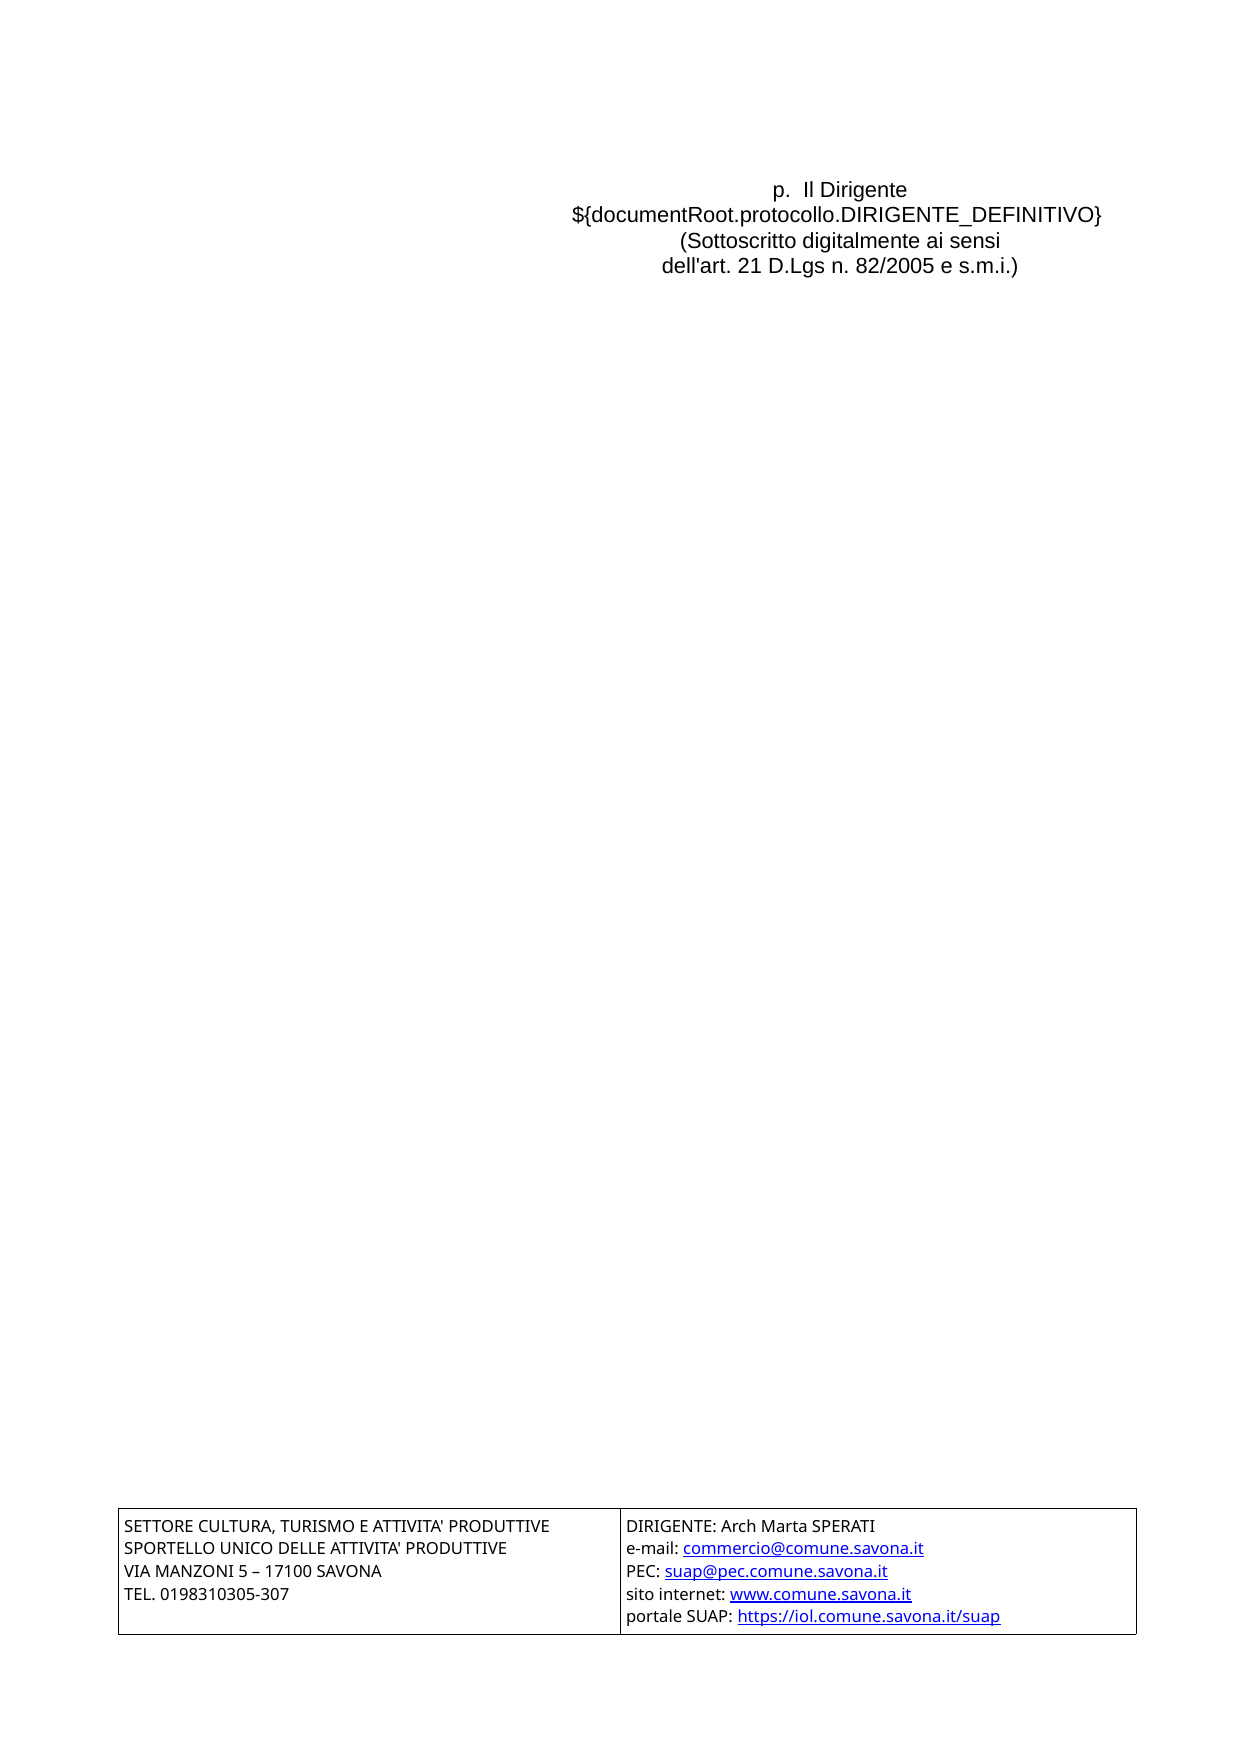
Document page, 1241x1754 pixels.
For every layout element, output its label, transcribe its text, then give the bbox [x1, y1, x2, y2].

table_cell ${documentRoot.protocollo.DIRIGENTE_DEFINITIVO} (Sottoscritto digitalmente ai sensi dell'art. 21 D.Lgs n. 82/2005 e s.m.i.) [557, 203, 1123, 303]
table_header p. Il Dirigente [557, 177, 1123, 202]
table_header [118, 177, 557, 202]
table_cell [118, 203, 557, 303]
